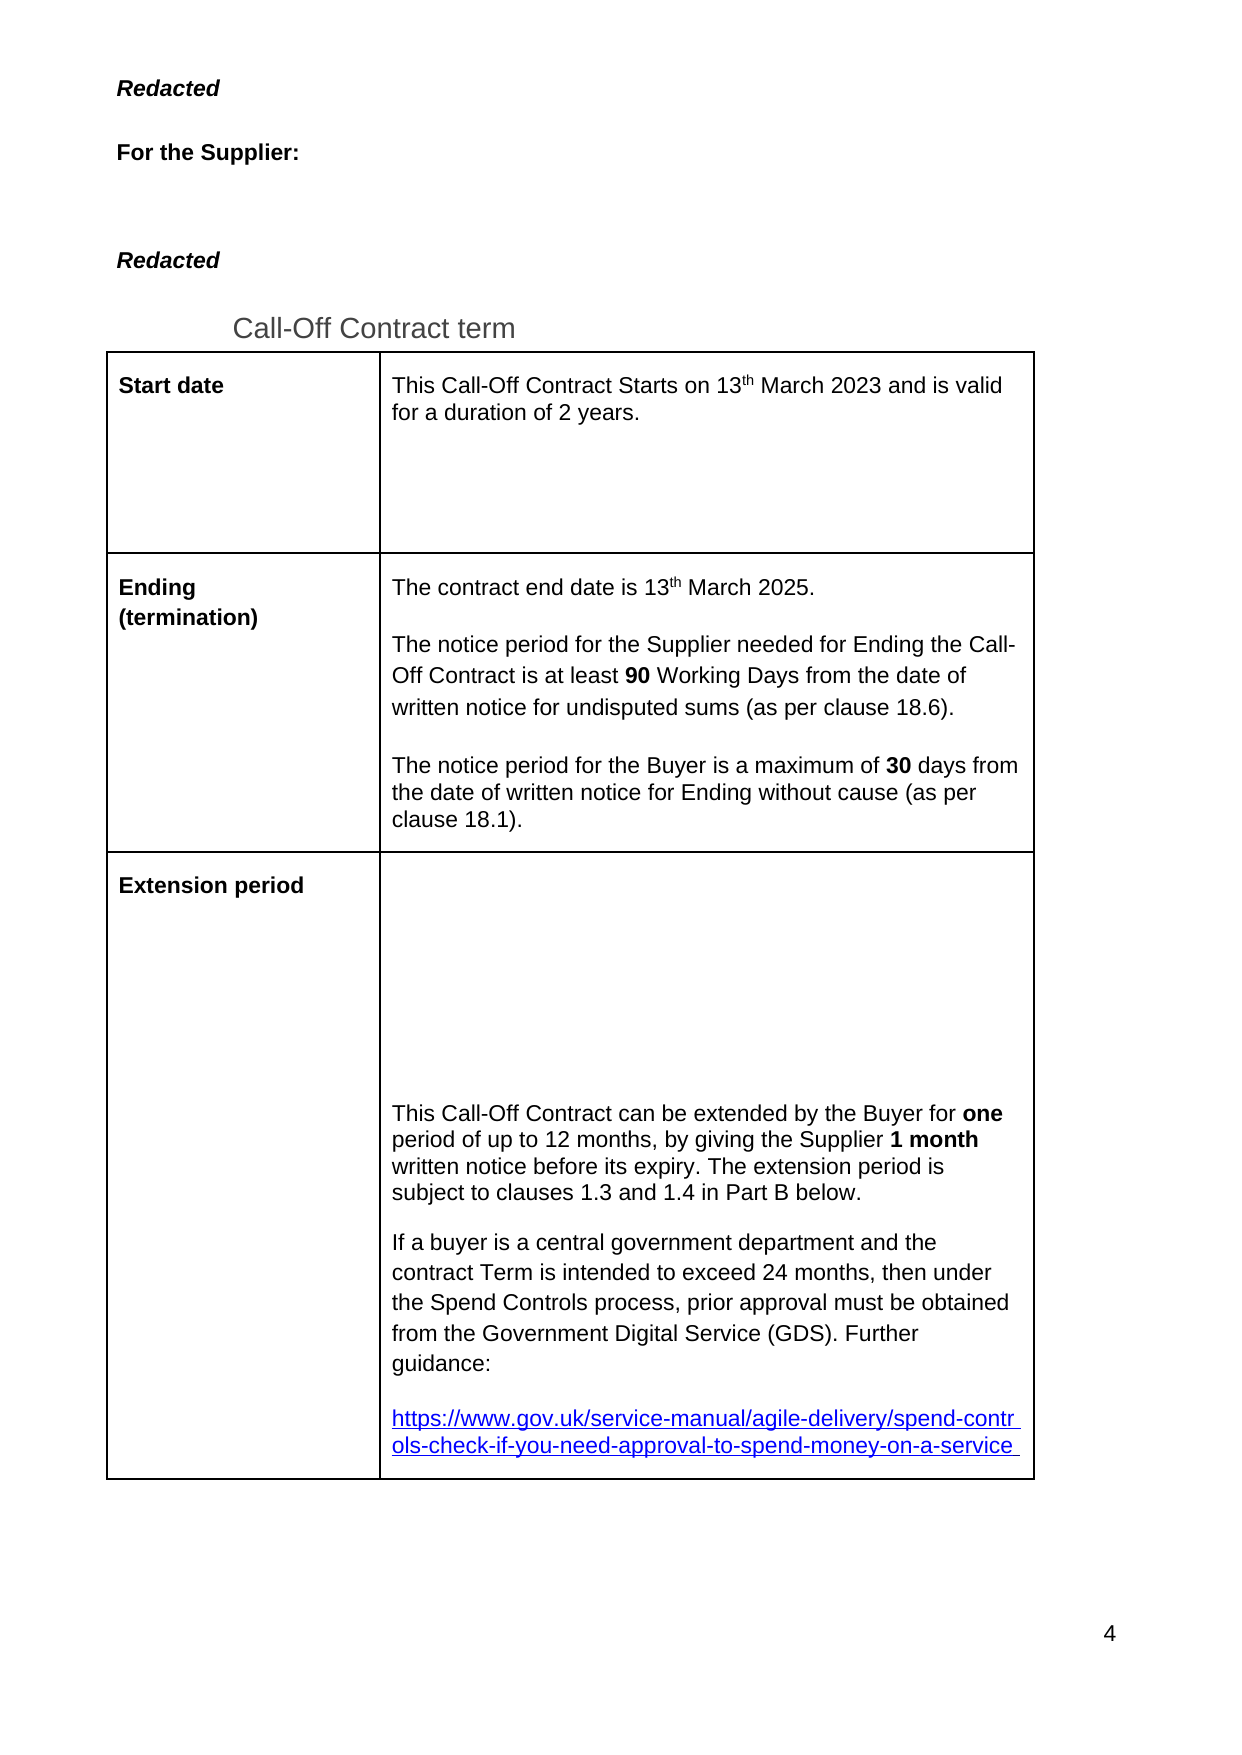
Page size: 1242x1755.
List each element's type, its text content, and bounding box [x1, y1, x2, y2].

table_cell Extension period [108, 853, 379, 1477]
subtitle Call-Off Contract term [116, 311, 1122, 344]
table_cell The contract end date is 13th March 2025. The notice period for the Supplier needed for Ending the Call-Off Contract is at least 90 Working Days from the date of written notice for undisputed sums (as per clause 18.6). The notice period for the Buyer is a maximum of 30 days from the date of written notice for Ending without cause (as per clause 18.1). [381, 554, 1033, 851]
table_cell Ending (termination) [108, 554, 379, 851]
text Redacted [116, 75, 1122, 101]
table_header This Call-Off Contract Starts on 13th March 2023 and is valid for a duration of 2 years. [381, 353, 1033, 552]
table_header Start date [108, 353, 379, 552]
text Redacted [116, 247, 1122, 273]
table_cell This Call-Off Contract can be extended by the Buyer for one period of up to 12 months, by giving the Supplier 1 month written notice before its expiry. The extension period is subject to clauses 1.3 and 1.4 in Part B below. If a buyer is a central government department and the contract Term is intended to exceed 24 months, then under the Spend Controls process, prior approval must be obtained from the Government Digital Service (GDS). Further guidance: https://www.gov.uk/service-manual/agile-delivery/spend-contr ols-check-if-you-need-approval-to-spend-money-on-a-service [381, 853, 1033, 1477]
text For the Supplier: [116, 139, 461, 165]
